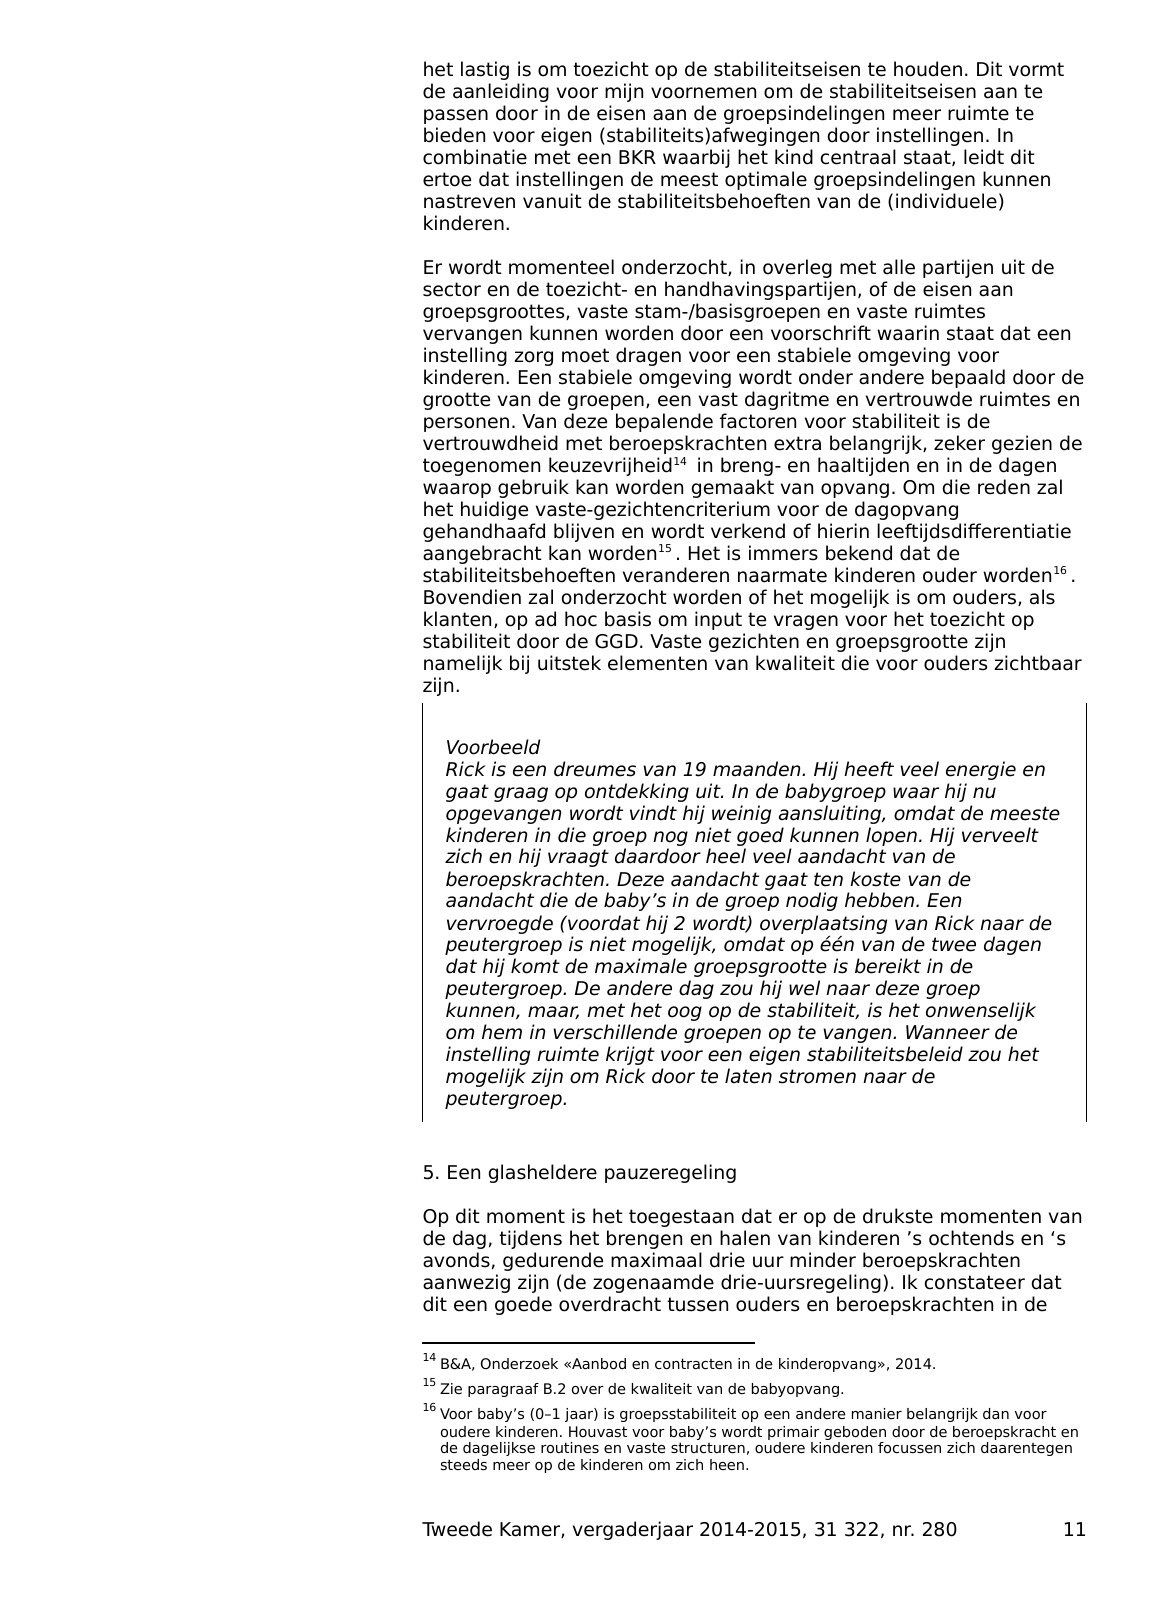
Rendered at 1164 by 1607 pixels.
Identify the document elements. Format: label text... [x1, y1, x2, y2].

table_header Voorbeeld Rick is een dreumes van 19 maanden. Hij heeft veel energie en gaat graag op ontdekking uit. In de babygroep waar hij nu opgevangen wordt vindt hij weinig aansluiting, omdat de meeste kinderen in die groep nog niet goed kunnen lopen. Hij verveelt zich en hij vraagt daardoor heel veel aandacht van de beroepskrachten. Deze aandacht gaat ten koste van de aandacht die de baby’s in de groep nodig hebben. Een vervroegde (voordat hij 2 wordt) overplaatsing van Rick naar de peutergroep is niet mogelijk, omdat op één van de twee dagen dat hij komt de maximale groepsgrootte is bereikt in de peutergroep. De andere dag zou hij wel naar deze groep kunnen, maar, met het oog op de stabiliteit, is het onwenselijk om hem in verschillende groepen op te vangen. Wanneer de instelling ruimte krijgt voor een eigen stabiliteitsbeleid zou het mogelijk zijn om Rick door te laten stromen naar de peutergroep. [423, 703, 1086, 1122]
text B&A, Onderzoek «Aanbod en contracten in de kinderopvang», 2014. [422, 1352, 1087, 1374]
text Op dit moment is het toegestaan dat er op de drukste momenten van de dag, tijdens het brengen en halen van kinderen ’s ochtends en ‘s avonds, gedurende maximaal drie uur minder beroepskrachten aanwezig zijn (de zogenaamde drie-uursregeling). Ik constateer dat dit een goede overdracht tussen ouders en beroepskrachten in de [422, 1206, 1087, 1316]
text het lastig is om toezicht op de stabiliteitseisen te houden. Dit vormt de aanleiding voor mijn voornemen om de stabiliteitseisen aan te passen door in de eisen aan de groepsindelingen meer ruimte te bieden voor eigen (stabiliteits)afwegingen door instellingen. In combinatie met een BKR waarbij het kind centraal staat, leidt dit ertoe dat instellingen de meest optimale groepsindelingen kunnen nastreven vanuit de stabiliteitsbehoeften van de (individuele) kinderen. [422, 59, 1087, 235]
text Zie paragraaf B.2 over de kwaliteit van de babyopvang. [422, 1377, 1087, 1399]
subtitle 5. Een glasheldere pauzeregeling [422, 1162, 1087, 1184]
text Er wordt momenteel onderzocht, in overleg met alle partijen uit de sector en de toezicht- en handhavingspartijen, of de eisen aan groepsgroottes, vaste stam-/basisgroepen en vaste ruimtes vervangen kunnen worden door een voorschrift waarin staat dat een instelling zorg moet dragen voor een stabiele omgeving voor kinderen. Een stabiele omgeving wordt onder andere bepaald door de grootte van de groepen, een vast dagritme en vertrouwde ruimtes en personen. Van deze bepalende factoren voor stabiliteit is de vertrouwdheid met beroepskrachten extra belangrijk, zeker gezien de toegenomen keuzevrijheid in breng- en haaltijden en in de dagen waarop gebruik kan worden gemaakt van opvang. Om die reden zal het huidige vaste-gezichtencriterium voor de dagopvang gehandhaafd blijven en wordt verkend of hierin leeftijdsdifferentiatie aangebracht kan worden. Het is immers bekend dat de stabiliteitsbehoeften veranderen naarmate kinderen ouder worden. Bovendien zal onderzocht worden of het mogelijk is om ouders, als klanten, op ad hoc basis om input te vragen voor het toezicht op stabiliteit door de GGD. Vaste gezichten en groepsgrootte zijn namelijk bij uitstek elementen van kwaliteit die voor ouders zichtbaar zijn. [422, 257, 1087, 697]
text Voor baby’s (0–1 jaar) is groepsstabiliteit op een andere manier belangrijk dan voor oudere kinderen. Houvast voor baby’s wordt primair geboden door de beroepskracht en de dagelijkse routines en vaste structuren, oudere kinderen focussen zich daarentegen steeds meer op de kinderen om zich heen. [422, 1402, 1087, 1474]
